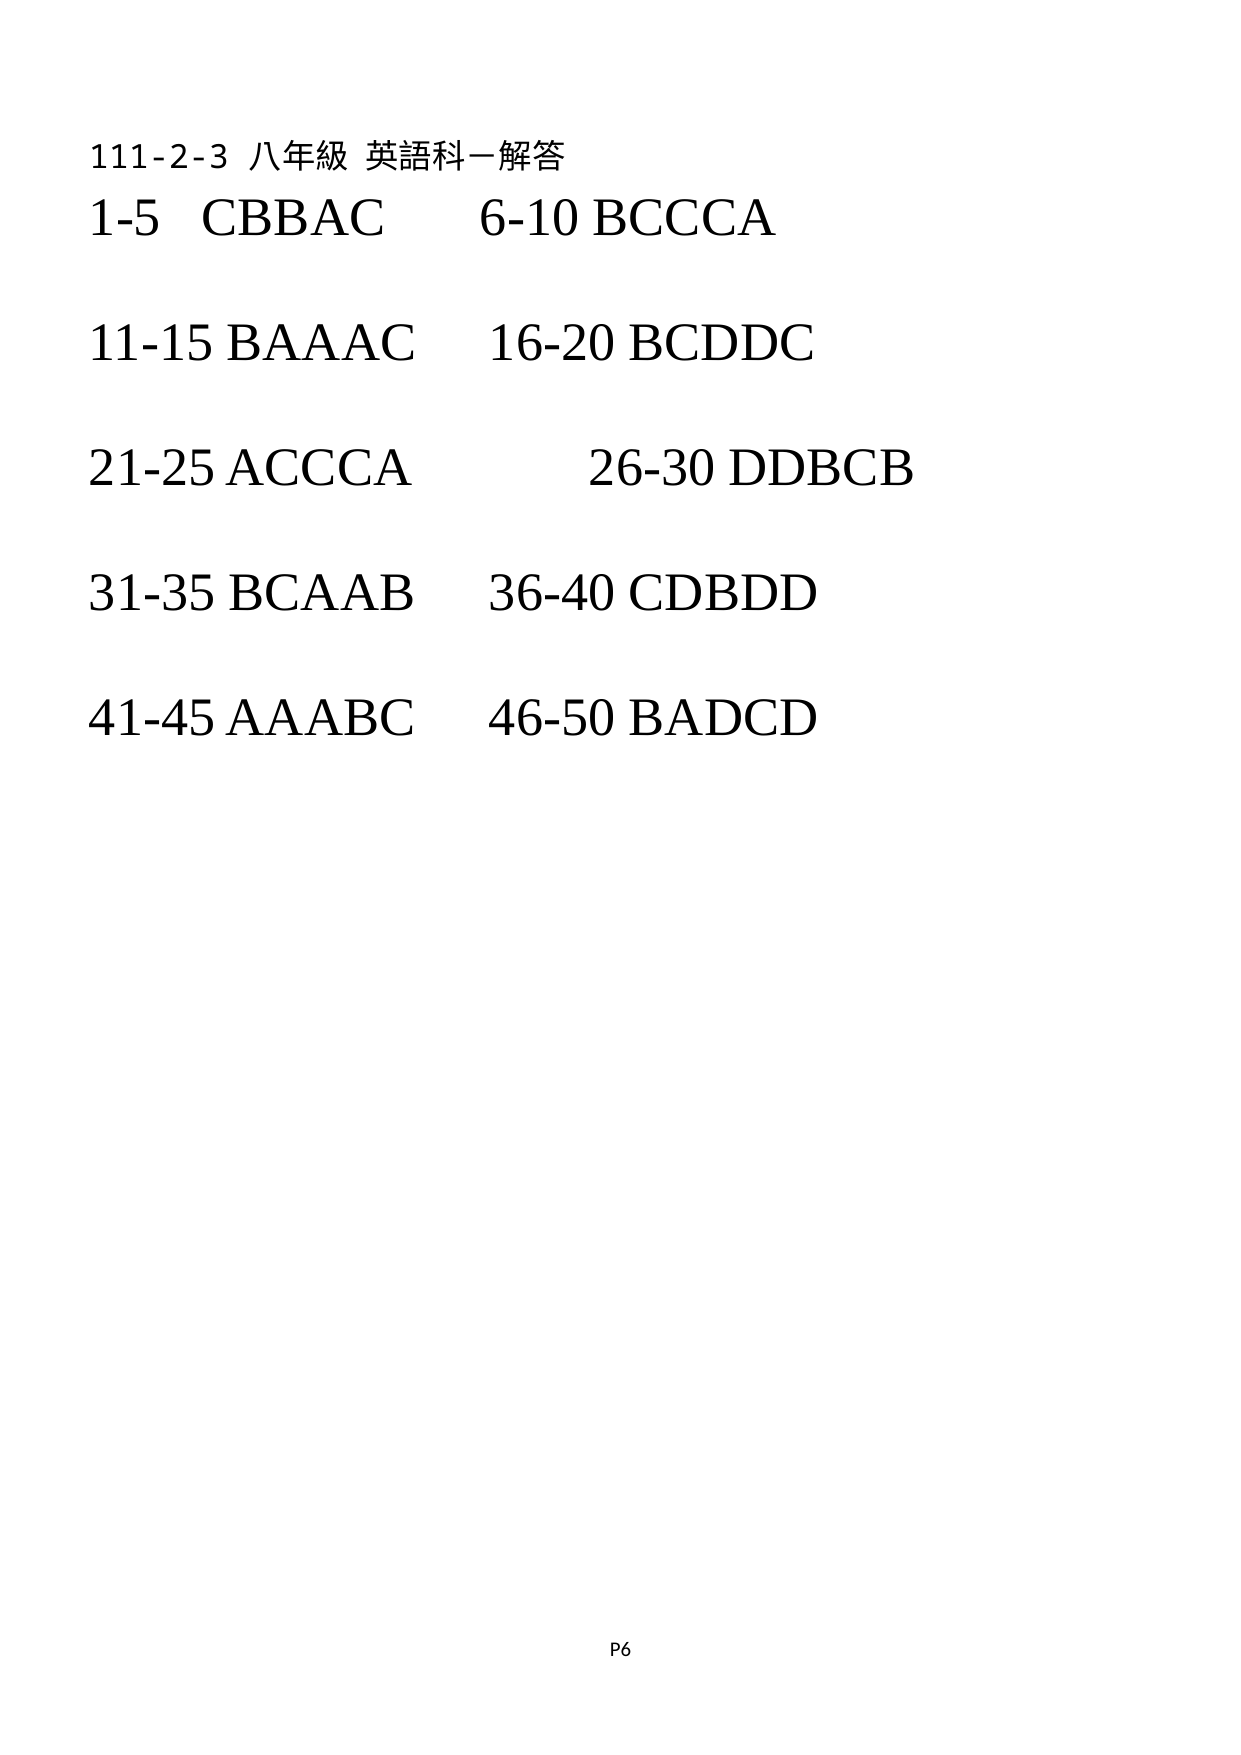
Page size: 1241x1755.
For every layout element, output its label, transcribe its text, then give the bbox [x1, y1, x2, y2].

text 21-25 ACCCA 26-30 DDBCB [89, 424, 1152, 487]
text 41-45 AAABC 46-50 BADCD [89, 674, 1152, 736]
text 111-2-3 八年級 英語科－解答 [89, 112, 1152, 175]
text 31-35 BCAAB 36-40 CDBDD [89, 549, 1152, 612]
text 11-15 BAAAC 16-20 BCDDC [89, 299, 1152, 362]
text 1-5 CBBAC 6-10 BCCCA [89, 175, 1152, 237]
